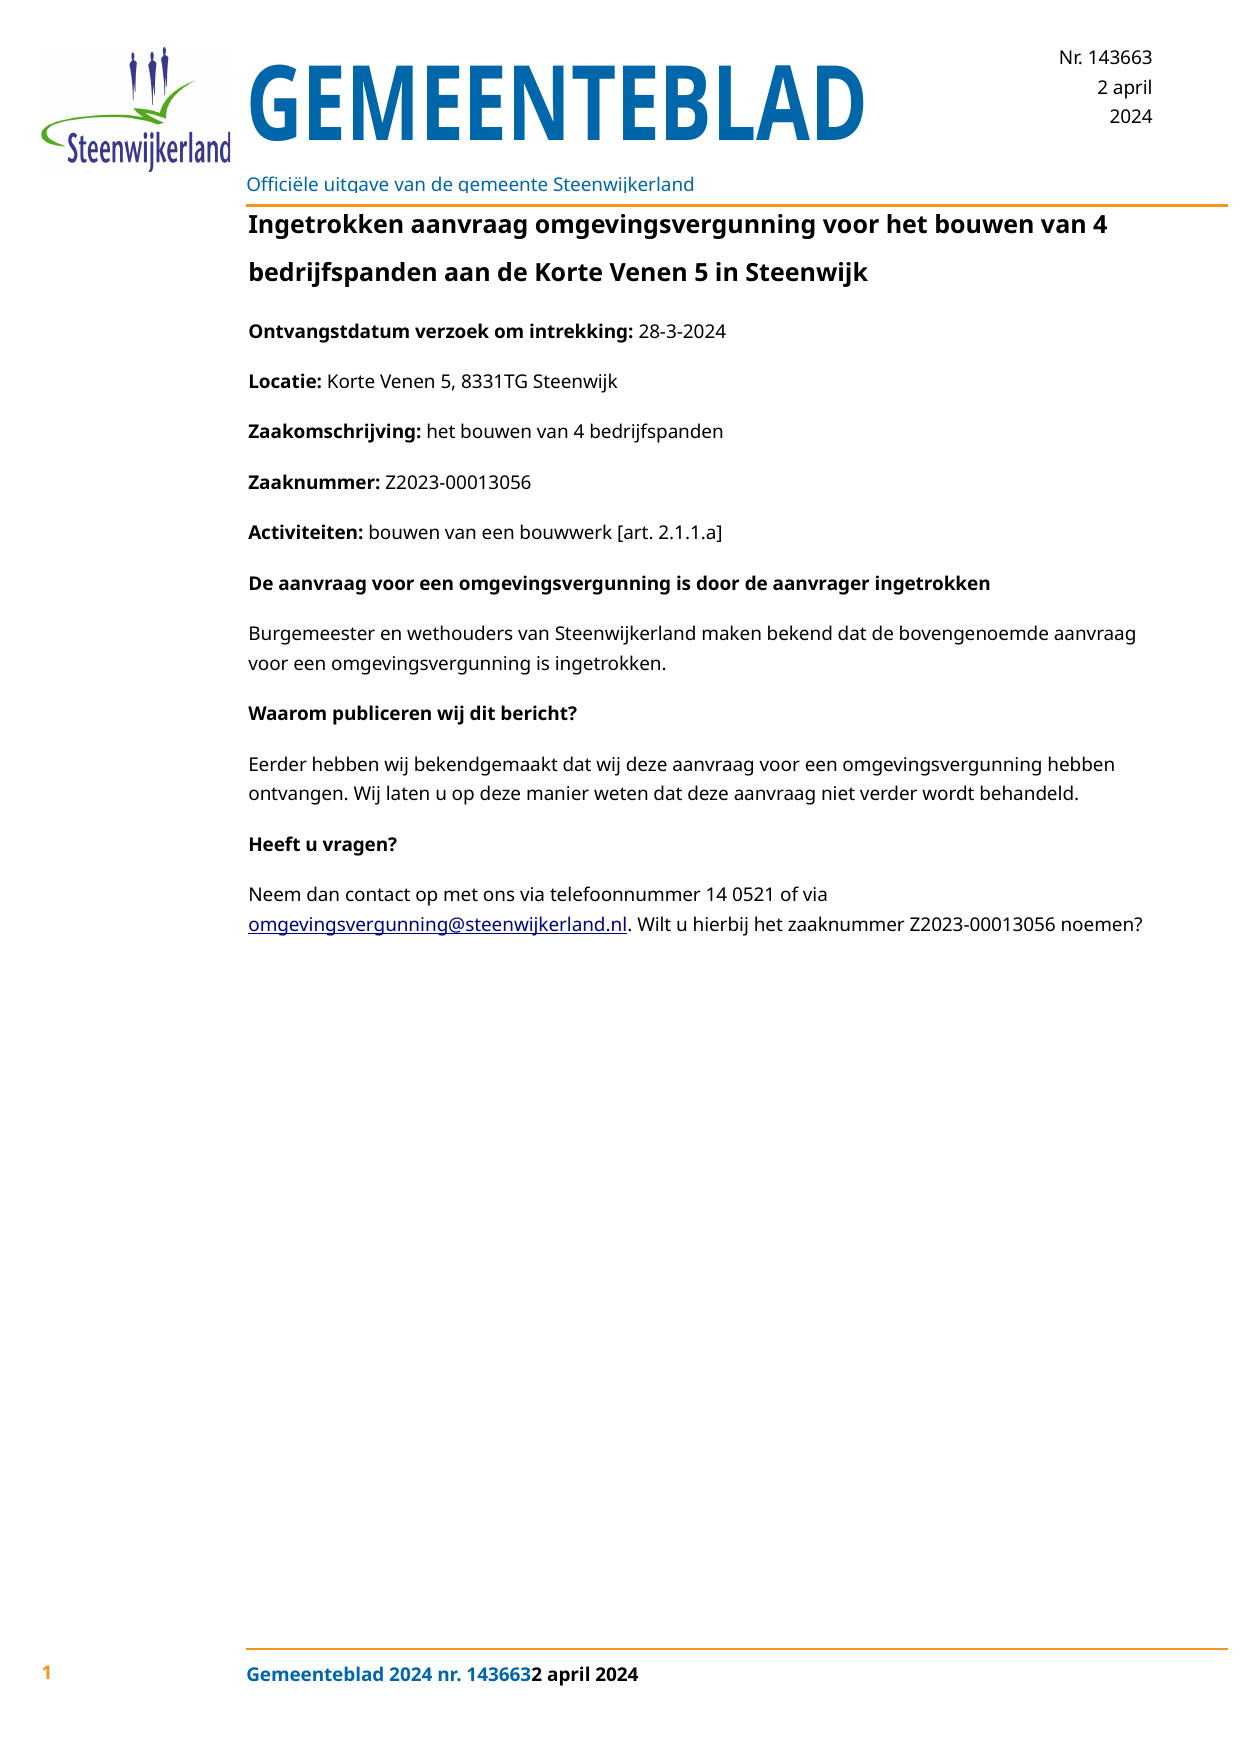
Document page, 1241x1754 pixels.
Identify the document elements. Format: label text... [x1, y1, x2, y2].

text Eerder hebben wij bekendgemaakt dat wij deze aanvraag voor een omgevingsvergunning hebben ontvangen. Wij laten u op deze manier weten dat deze aanvraag niet verder wordt behandeld. [248, 751, 1152, 806]
text De aanvraag voor een omgevingsvergunning is door de aanvrager ingetrokken [248, 570, 1152, 596]
text Zaakomschrijving: het bouwen van 4 bedrijfspanden [248, 419, 1152, 444]
text Heeft u vragen? [248, 831, 1152, 857]
picture [41, 47, 231, 172]
text Locatie: Korte Venen 5, 8331TG Steenwijk [248, 368, 1152, 394]
text Activiteiten: bouwen van een bouwwerk [art. 2.1.1.a] [248, 519, 1152, 545]
text Waarom publiceren wij dit bericht? [248, 700, 1152, 726]
text Neem dan contact op met ons via telefoonnummer 14 0521 of via omgevingsvergunning@steenwijkerland.nl. Wilt u hierbij het zaaknummer Z2023-00013056 noemen? [248, 881, 1152, 937]
text Ontvangstdatum verzoek om intrekking: 28-3-2024 [248, 318, 1152, 344]
text Burgemeester en wethouders van Steenwijkerland maken bekend dat de bovengenoemde aanvraag voor een omgevingsvergunning is ingetrokken. [248, 620, 1152, 676]
text Ingetrokken aanvraag omgevingsvergunning voor het bouwen van 4 bedrijfspanden aan de Korte Venen 5 in Steenwijk [248, 207, 1152, 288]
text Zaaknummer: Z2023-00013056 [248, 469, 1152, 495]
